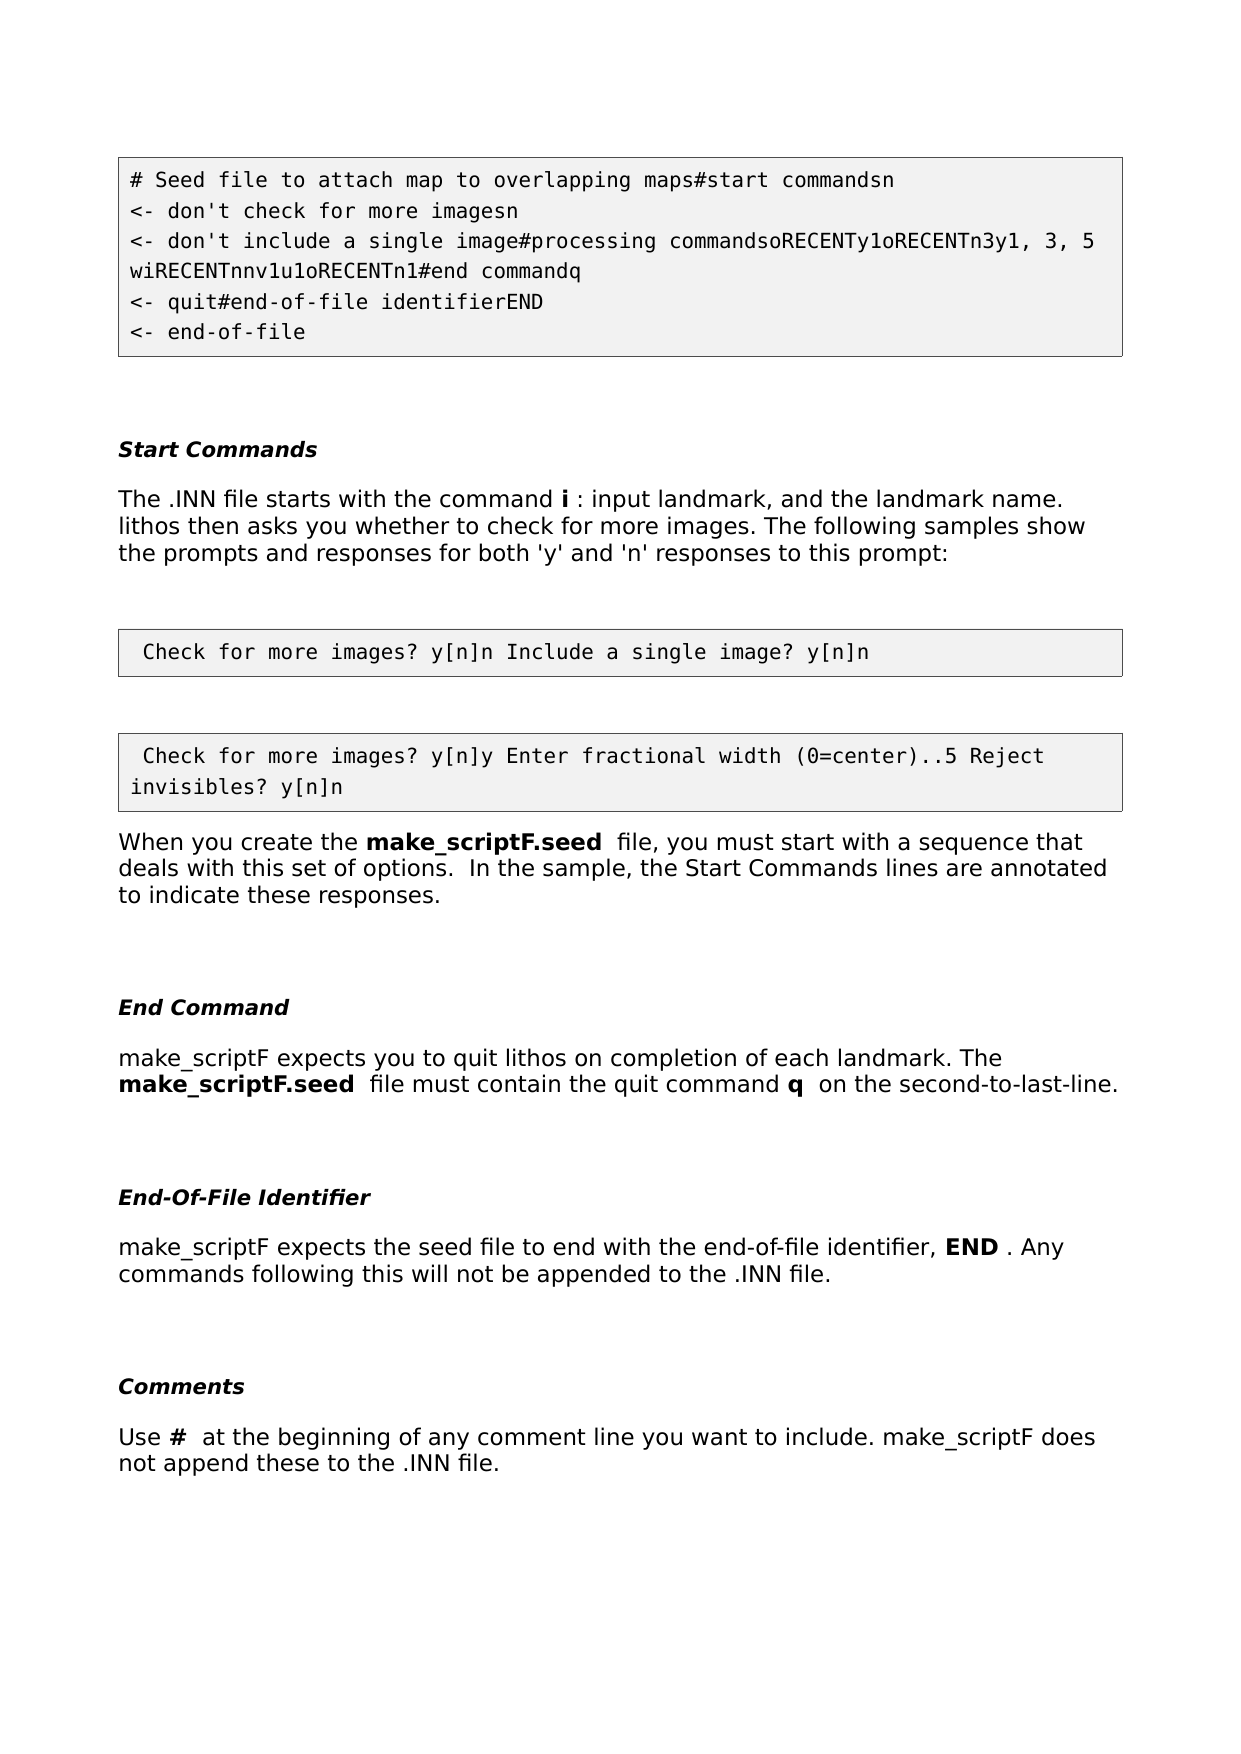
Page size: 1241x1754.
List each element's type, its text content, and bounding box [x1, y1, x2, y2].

text Check for more images? y[n]n Include a single image? y[n]n [119, 630, 1122, 676]
text Use # at the beginning of any comment line you want to include. make_scriptF does not append these to the .INN file. [118, 1424, 1122, 1477]
subtitle End-Of-File Identifier [118, 1185, 1122, 1210]
text make_scriptF expects you to quit lithos on completion of each landmark. The make_scriptF.seed file must contain the quit command q on the second-to-last-line. [118, 1045, 1122, 1098]
text Check for more images? y[n]y Enter fractional width (0=center)..5 Reject invisibles? y[n]n [119, 734, 1122, 811]
subtitle Start Commands [118, 437, 1122, 462]
subtitle Comments [118, 1374, 1122, 1399]
text The .INN file starts with the command i : input landmark, and the landmark name. lithos then asks you whether to check for more images. The following samples show the prompts and responses for both 'y' and 'n' responses to this prompt: [118, 486, 1122, 566]
text # Seed file to attach map to overlapping maps#start commandsn <- don't check for more imagesn <- don't include a single image#processing commandsoRECENTy1oRECENTn3y1, 3, 5 wiRECENTnnv1u1oRECENTn1#end commandq <- quit#end-of-file identifierEND <- end-of-file [119, 158, 1122, 356]
text make_scriptF expects the seed file to end with the end-of-file identifier, END . Any commands following this will not be appended to the .INN file. [118, 1234, 1122, 1288]
text When you create the make_scriptF.seed file, you must start with a sequence that deals with this set of options. In the sample, the Start Commands lines are annotated to indicate these responses. [118, 829, 1122, 909]
subtitle End Command [118, 996, 1122, 1021]
